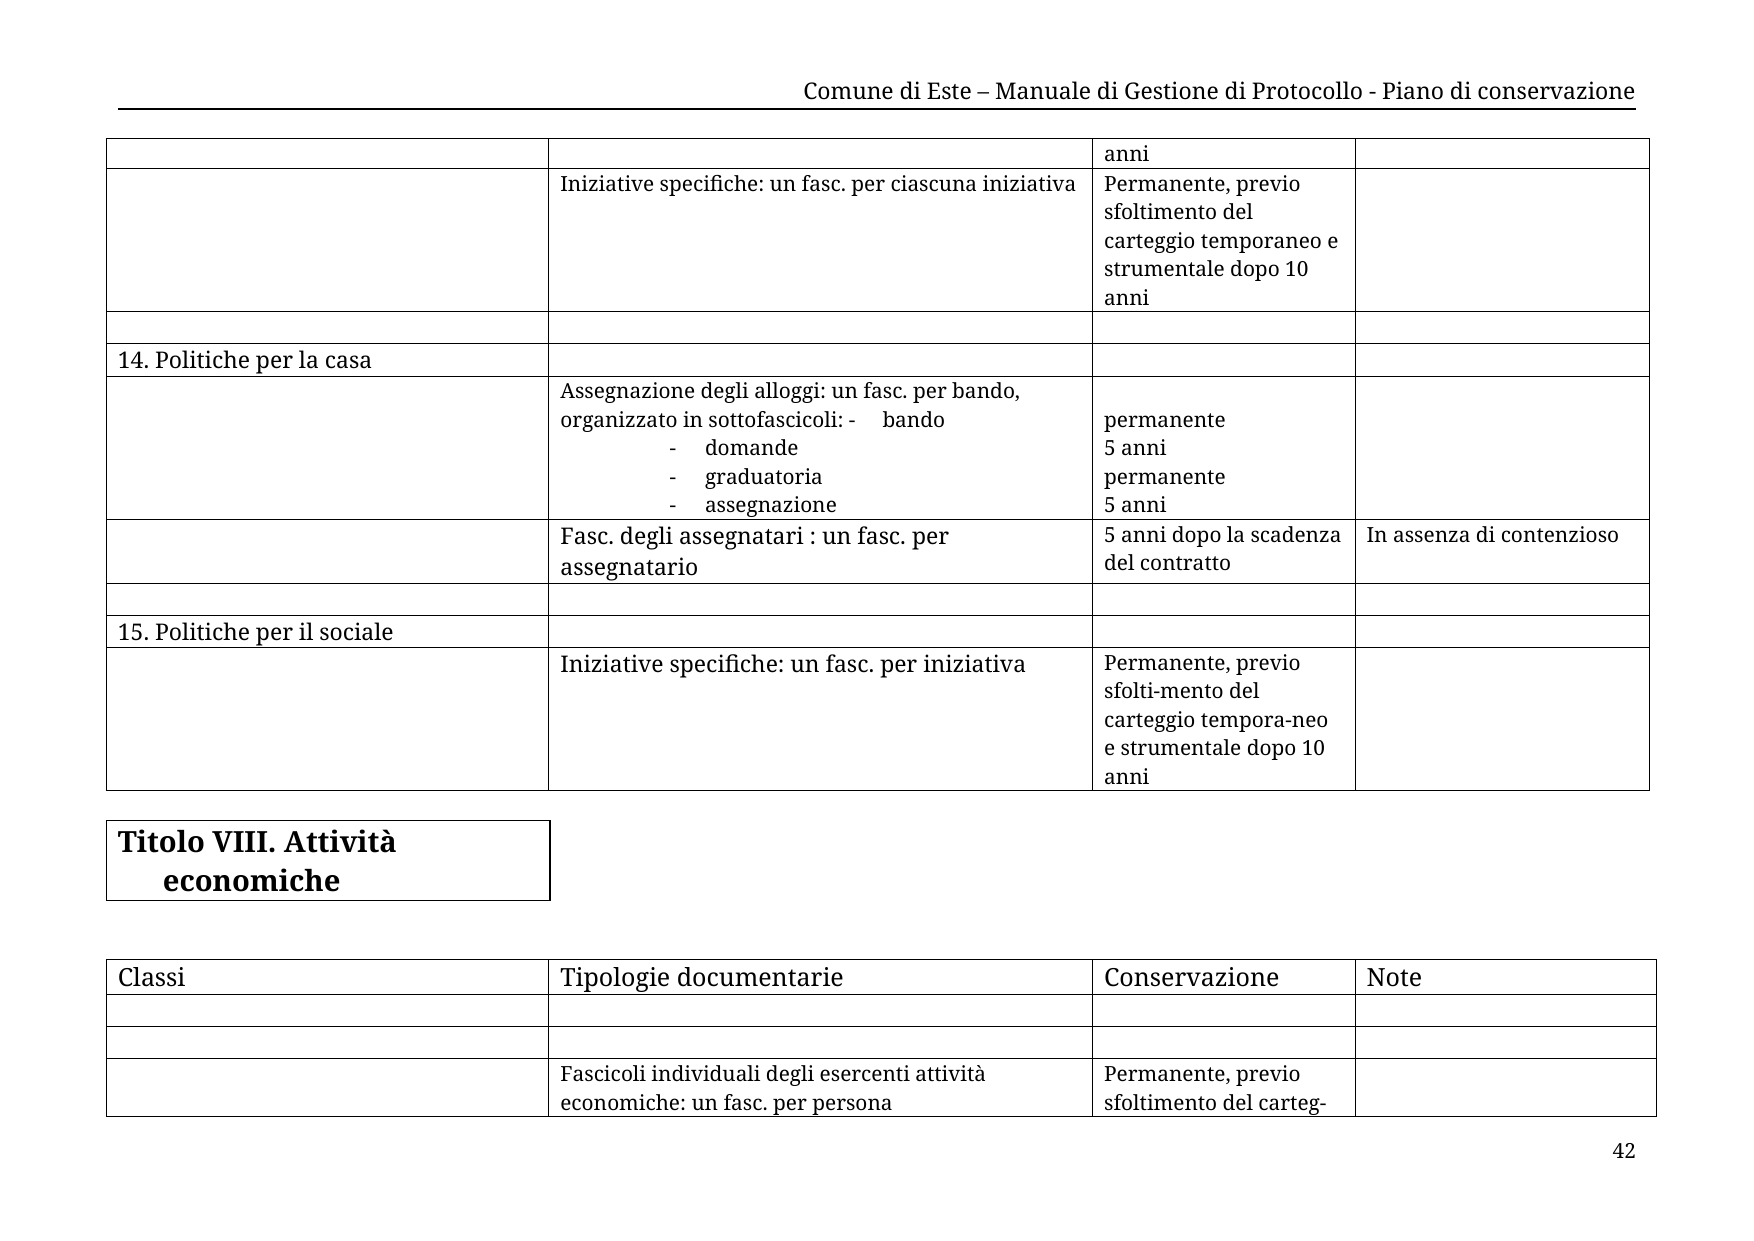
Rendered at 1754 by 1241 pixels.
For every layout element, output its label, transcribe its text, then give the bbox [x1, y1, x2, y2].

table_cell [1356, 344, 1649, 376]
table_header Titolo VIII. Attività economiche [107, 821, 549, 900]
table_cell [107, 584, 548, 615]
table_cell Permanente, previo sfolti-mento del carteggio tempora-neo e strumentale dopo 10 anni [1093, 648, 1355, 790]
table_cell Permanente, previo sfoltimento del carteg- [1093, 1059, 1355, 1116]
table_cell [1093, 584, 1355, 615]
table_cell [1093, 616, 1355, 647]
table_cell Iniziative specifiche: un fasc. per ciascuna iniziativa [549, 169, 1092, 311]
table_cell [107, 312, 548, 343]
table_cell [107, 169, 548, 311]
table_cell [107, 1027, 548, 1058]
table_cell [107, 648, 548, 790]
table_header Conservazione [1093, 960, 1355, 994]
table_cell In assenza di contenzioso [1356, 520, 1649, 582]
table_cell 15. Politiche per il sociale [107, 616, 548, 647]
table_cell [1093, 344, 1355, 376]
table_cell [1356, 1027, 1656, 1058]
table_header Note [1356, 960, 1656, 994]
table_cell [549, 344, 1092, 376]
table_cell [1356, 377, 1649, 519]
table_cell [1356, 312, 1649, 343]
table_cell 5 anni dopo la scadenza del contratto [1093, 520, 1355, 582]
table_cell [549, 139, 1092, 168]
table_cell [549, 1027, 1092, 1058]
table_cell [549, 616, 1092, 647]
table_cell Iniziative specifiche: un fasc. per iniziativa [549, 648, 1092, 790]
table_cell [1093, 1027, 1355, 1058]
table_cell [549, 995, 1092, 1026]
table_cell Permanente, previo sfoltimento del carteggio temporaneo e strumentale dopo 10 anni [1093, 169, 1355, 311]
table_cell [107, 520, 548, 582]
table_header Tipologie documentarie [549, 960, 1092, 994]
table_cell [1356, 584, 1649, 615]
table_cell [1093, 312, 1355, 343]
table_cell [107, 139, 548, 168]
table_cell [1356, 139, 1649, 168]
table_cell [1356, 995, 1656, 1026]
table_cell Assegnazione degli alloggi: un fasc. per bando, organizzato in sottofascicoli: - bando domande graduatoria assegnazione [549, 377, 1092, 519]
table_cell [1356, 616, 1649, 647]
table_cell [1356, 1059, 1656, 1116]
table_cell [1356, 648, 1649, 790]
table_cell [549, 584, 1092, 615]
table_cell [549, 312, 1092, 343]
table_cell [107, 377, 548, 519]
table_header Classi [107, 960, 548, 994]
table_cell [107, 995, 548, 1026]
table_cell permanente 5 anni permanente 5 anni [1093, 377, 1355, 519]
table_cell anni [1093, 139, 1355, 168]
table_cell Fascicoli individuali degli esercenti attività economiche: un fasc. per persona [549, 1059, 1092, 1116]
table_cell Fasc. degli assegnatari : un fasc. per assegnatario [549, 520, 1092, 582]
table_cell [1093, 995, 1355, 1026]
table_cell 14. Politiche per la casa [107, 344, 548, 376]
table_cell [107, 1059, 548, 1116]
table_cell [1356, 169, 1649, 311]
